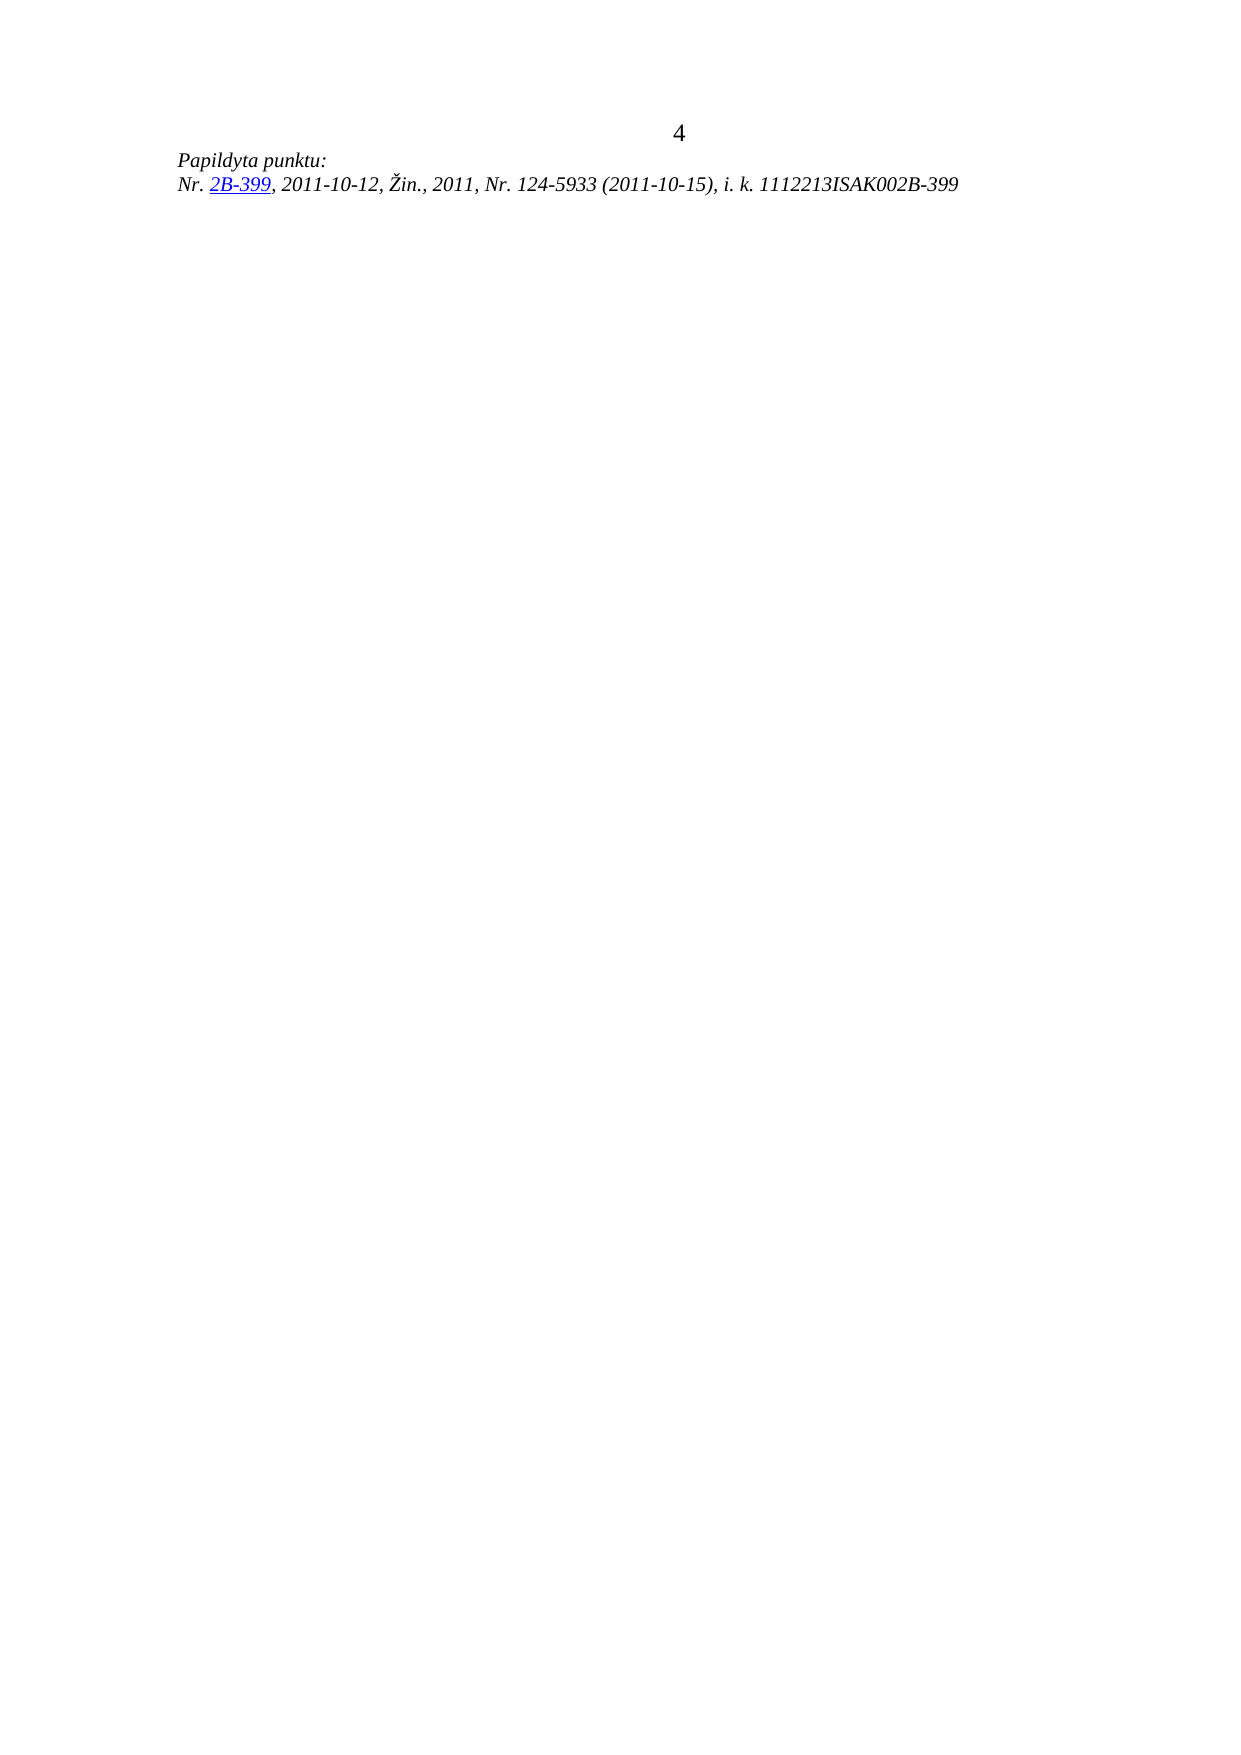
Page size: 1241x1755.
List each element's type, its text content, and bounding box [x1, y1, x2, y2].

text Papildyta punktu: [177, 148, 1181, 172]
text Nr. 2B-399, 2011-10-12, Žin., 2011, Nr. 124-5933 (2011-10-15), i. k. 1112213ISAK002B-399 [177, 172, 1181, 196]
